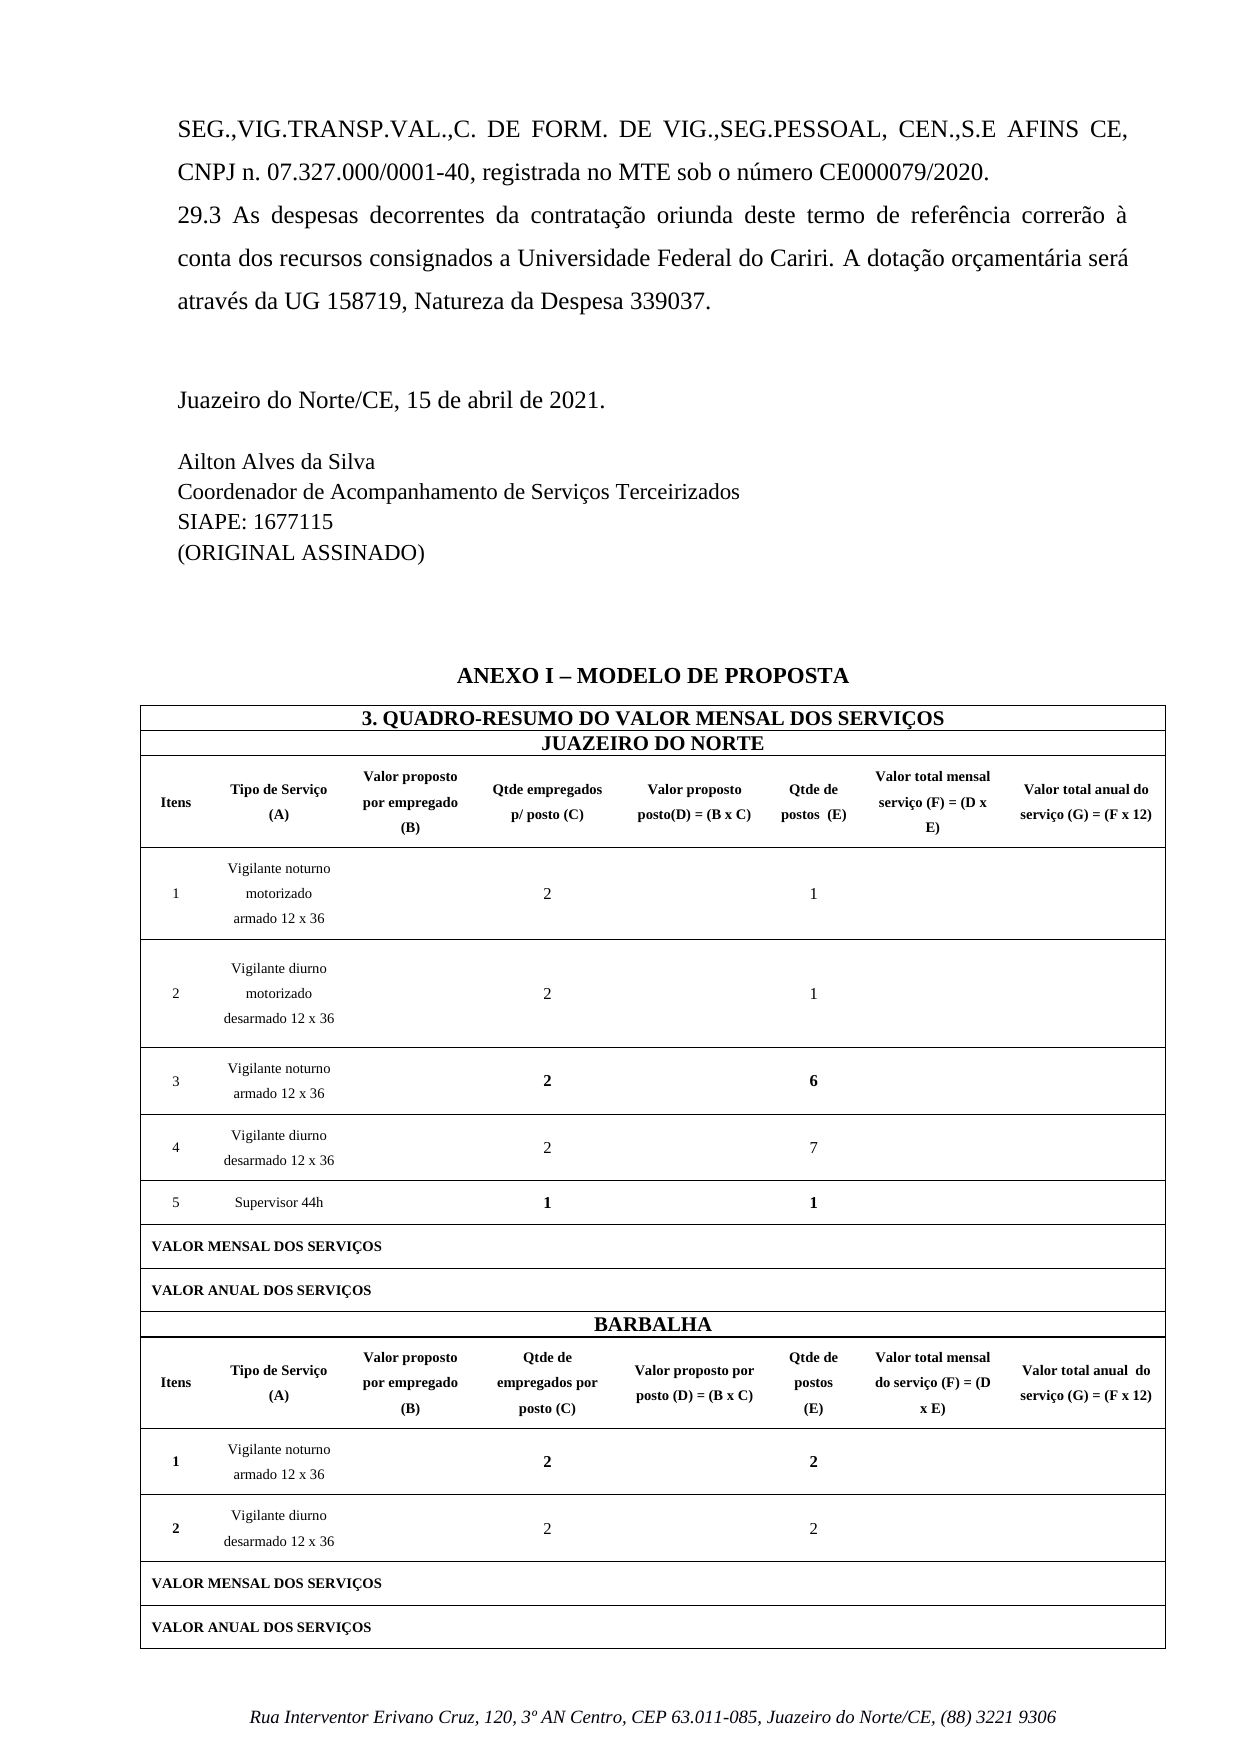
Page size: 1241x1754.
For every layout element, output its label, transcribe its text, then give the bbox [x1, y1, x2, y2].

table_cell [859, 1429, 1006, 1494]
table_cell 1 [141, 1429, 211, 1494]
table_cell [1006, 940, 1165, 1047]
table_cell 2 [768, 1429, 859, 1494]
table_cell [859, 1606, 1165, 1648]
table_cell [1006, 1048, 1165, 1113]
table_cell 1 [474, 1181, 621, 1224]
table_header 3. QUADRO-RESUMO DO VALOR MENSAL DOS SERVIÇOS [141, 706, 1165, 730]
table_cell 1 [768, 848, 859, 938]
table_cell Valor proposto por empregado (B) [346, 1338, 474, 1428]
table_cell Valor proposto por empregado (B) [346, 756, 474, 847]
table_cell 6 [768, 1048, 859, 1113]
table_cell VALOR MENSAL DOS SERVIÇOS [141, 1225, 859, 1267]
table_cell Qtde de postos (E) [768, 1338, 859, 1428]
table_cell [859, 1115, 1006, 1180]
table_cell [1006, 848, 1165, 938]
table_cell Valor total anual do serviço (G) = (F x 12) [1006, 756, 1165, 847]
table_cell Valor proposto por posto (D) = (B x C) [621, 1338, 768, 1428]
text 29.3 As despesas decorrentes da contratação oriunda deste termo de referência correrão à conta dos recursos consignados a Universidade Federal do Cariri. A dotação orçamentária será através da UG 158719, Natureza da Despesa 339037. [177, 200, 1129, 315]
table_cell [621, 1181, 768, 1224]
table_cell 2 [768, 1495, 859, 1561]
table_cell Valor total anual do serviço (G) = (F x 12) [1006, 1338, 1165, 1428]
table_cell 2 [141, 940, 211, 1047]
table_cell [859, 1225, 1165, 1267]
table_cell [859, 1562, 1165, 1604]
table_cell Vigilante diurno desarmado 12 x 36 [211, 1115, 346, 1180]
table_cell [859, 940, 1006, 1047]
table_cell [346, 1429, 474, 1494]
table_cell Itens [141, 756, 211, 847]
table_cell [1006, 1181, 1165, 1224]
table_cell [621, 1495, 768, 1561]
table_cell Tipo de Serviço (A) [211, 1338, 346, 1428]
table_cell 7 [768, 1115, 859, 1180]
table_cell Tipo de Serviço (A) [211, 756, 346, 847]
table_cell VALOR MENSAL DOS SERVIÇOS [141, 1562, 859, 1604]
table_cell 1 [141, 848, 211, 938]
table_cell [346, 940, 474, 1047]
table_cell [621, 1048, 768, 1113]
table_cell [859, 848, 1006, 938]
table_cell Vigilante diurno motorizado desarmado 12 x 36 [211, 940, 346, 1047]
table_cell JUAZEIRO DO NORTE [141, 731, 1165, 755]
table_cell [346, 1181, 474, 1224]
table_cell 5 [141, 1181, 211, 1224]
table_cell [346, 848, 474, 938]
table_cell Itens [141, 1338, 211, 1428]
table_cell [859, 1181, 1006, 1224]
table_cell [621, 940, 768, 1047]
table_cell [621, 1429, 768, 1494]
table_cell 2 [474, 848, 621, 938]
table_cell Valor proposto posto(D) = (B x C) [621, 756, 768, 847]
table_cell 3 [141, 1048, 211, 1113]
table_cell 2 [474, 1048, 621, 1113]
text ANEXO I – MODELO DE PROPOSTA [177, 662, 1129, 689]
table_cell Qtde de empregados por posto (C) [474, 1338, 621, 1428]
table_cell Valor total mensal serviço (F) = (D x E) [859, 756, 1006, 847]
table_cell VALOR ANUAL DOS SERVIÇOS [141, 1606, 859, 1648]
table_cell [859, 1269, 1165, 1311]
table_cell 2 [474, 940, 621, 1047]
table_cell [1006, 1429, 1165, 1494]
table_cell Valor total mensal do serviço (F) = (D x E) [859, 1338, 1006, 1428]
table_cell 2 [474, 1115, 621, 1180]
table_cell [859, 1495, 1006, 1561]
text Juazeiro do Norte/CE, 15 de abril de 2021. [177, 385, 1136, 413]
text Coordenador de Acompanhamento de Serviços Terceirizados [177, 478, 1136, 504]
table_cell Vigilante diurno desarmado 12 x 36 [211, 1495, 346, 1561]
text SEG.,VIG.TRANSP.VAL.,C. DE FORM. DE VIG.,SEG.PESSOAL, CEN.,S.E AFINS CE, CNPJ n. 07.327.000/0001-40, registrada no MTE sob o número CE000079/2020. [177, 114, 1129, 186]
text (ORIGINAL ASSINADO) [177, 539, 1136, 565]
table_cell [1006, 1495, 1165, 1561]
table_cell BARBALHA [141, 1312, 1165, 1336]
text Ailton Alves da Silva [177, 448, 1136, 474]
table_cell Vigilante noturno armado 12 x 36 [211, 1048, 346, 1113]
table_cell [621, 1115, 768, 1180]
table_cell Qtde de postos (E) [768, 756, 859, 847]
table_cell Vigilante noturno armado 12 x 36 [211, 1429, 346, 1494]
table_cell [859, 1048, 1006, 1113]
table_cell [346, 1048, 474, 1113]
table_cell VALOR ANUAL DOS SERVIÇOS [141, 1269, 859, 1311]
table_cell 1 [768, 940, 859, 1047]
table_cell Supervisor 44h [211, 1181, 346, 1224]
table_cell 2 [474, 1495, 621, 1561]
table_cell 2 [474, 1429, 621, 1494]
table_cell [346, 1115, 474, 1180]
table_cell [621, 848, 768, 938]
table_cell [1006, 1115, 1165, 1180]
text SIAPE: 1677115 [177, 508, 1136, 535]
table_cell [346, 1495, 474, 1561]
table_cell 1 [768, 1181, 859, 1224]
table_cell Vigilante noturno motorizado armado 12 x 36 [211, 848, 346, 938]
table_cell Qtde empregados p/ posto (C) [474, 756, 621, 847]
table_cell 4 [141, 1115, 211, 1180]
table_cell 2 [141, 1495, 211, 1561]
